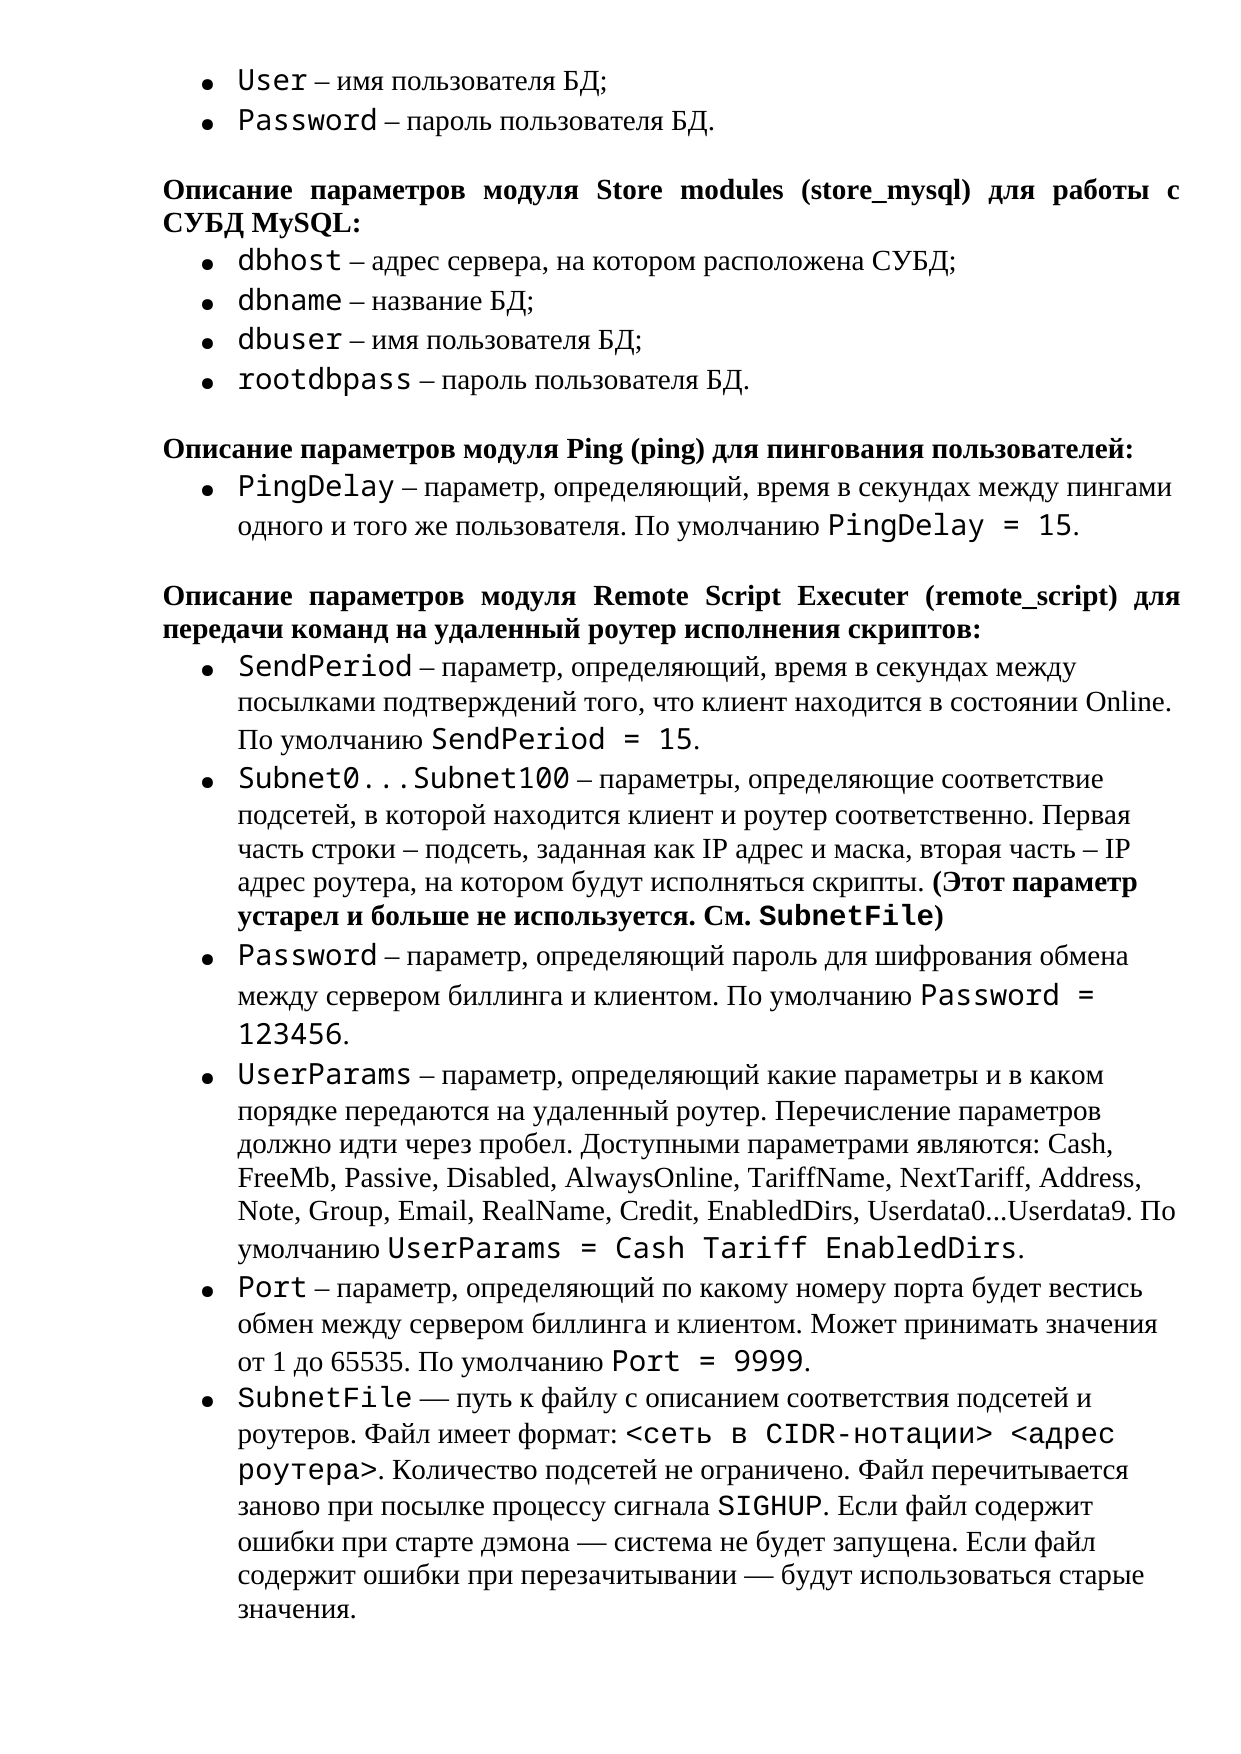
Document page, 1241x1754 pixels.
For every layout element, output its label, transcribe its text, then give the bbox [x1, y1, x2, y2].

list SendPeriod – параметр, определяющий, время в секундах между посылками подтверждений того, что клиент находится в состоянии Online. По умолчанию SendPeriod = 15. [200, 645, 1181, 758]
list dbhost – адрес сервера, на котором расположена СУБД; [200, 239, 1181, 279]
list SubnetFile — путь к файлу с описанием соответствия подсетей и роутеров. Файл имеет формат: <сеть в CIDR-нотации> <адрес роутера>. Количество подсетей не ограничено. Файл перечитывается заново при посылке процессу сигнала SIGHUP. Если файл содержит ошибки при старте дэмона — система не будет запущена. Если файл содержит ошибки при перезачитывании — будут использоваться старые значения. [200, 1380, 1181, 1624]
list Password – параметр, определяющий пароль для шифрования обмена между сервером биллинга и клиентом. По умолчанию Password = 123456. [200, 934, 1181, 1053]
text Описание параметров модуля Store modules (store_mysql) для работы с СУБД MySQL: [162, 172, 1181, 239]
list rootdbpass – пароль пользователя БД. [200, 358, 1181, 398]
list PingDelay – параметр, определяющий, время в секундах между пингами одного и того же пользователя. По умолчанию PingDelay = 15. [200, 465, 1181, 544]
text Описание параметров модуля Ping (ping) для пингования пользователей: [162, 431, 1181, 465]
list Password – пароль пользователя БД. [200, 99, 1181, 138]
list User – имя пользователя БД; [200, 59, 1181, 99]
list dbname – название БД; [200, 279, 1181, 318]
text Описание параметров модуля Remote Script Executer (remote_script) для передачи команд на удаленный роутер исполнения скриптов: [162, 578, 1181, 645]
list dbuser – имя пользователя БД; [200, 318, 1181, 358]
list UserParams – параметр, определяющий какие параметры и в каком порядке передаются на удаленный роутер. Перечисление параметров должно идти через пробел. Доступными параметрами являются: Cash, FreeMb, Passive, Disabled, AlwaysOnline, TariffName, NextTariff, Address, Note, Group, Email, RealName, Credit, EnabledDirs, Userdata0...Userdata9. По умолчанию UserParams = Cash Tariff EnabledDirs. [200, 1053, 1181, 1267]
list Port – параметр, определяющий по какому номеру порта будет вестись обмен между сервером биллинга и клиентом. Может принимать значения от 1 до 65535. По умолчанию Port = 9999. [200, 1267, 1181, 1380]
list Subnet0...Subnet100 – параметры, определяющие соответствие подсетей, в которой находится клиент и роутер соответственно. Первая часть строки – подсеть, заданная как IP адрес и маска, вторая часть – IP адрес роутера, на котором будут исполняться скрипты. (Этот параметр устарел и больше не используется. См. SubnetFile) [200, 758, 1181, 934]
